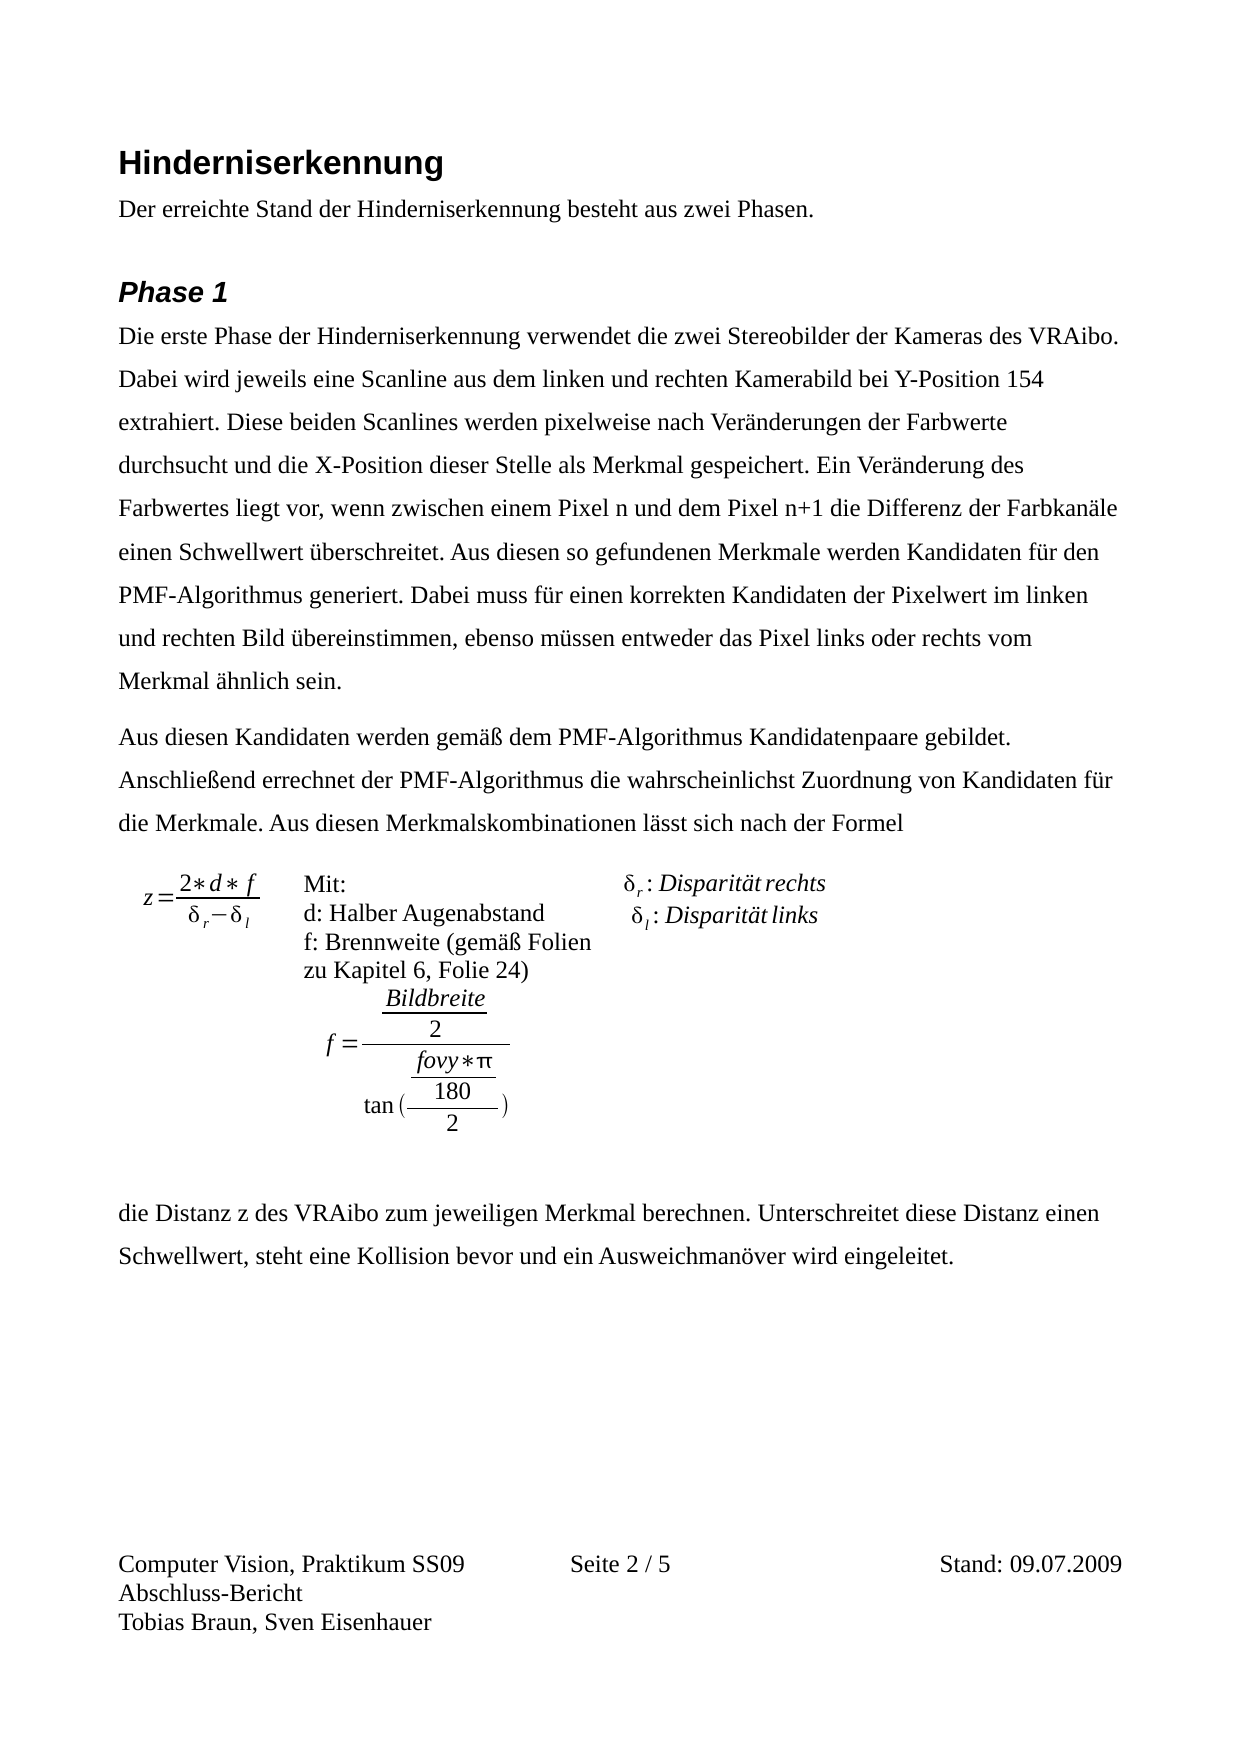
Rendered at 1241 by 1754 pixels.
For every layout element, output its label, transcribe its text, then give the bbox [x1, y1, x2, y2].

text Die erste Phase der Hinderniserkennung verwendet die zwei Stereobilder der Kameras des VRAibo. Dabei wird jeweils eine Scanline aus dem linken und rechten Kamerabild bei Y-Position 154 extrahiert. Diese beiden Scanlines werden pixelweise nach Veränderungen der Farbwerte durchsucht und die X-Position dieser Stelle als Merkmal gespeichert. Ein Veränderung des Farbwertes liegt vor, wenn zwischen einem Pixel n und dem Pixel n+1 die Differenz der Farbkanäle einen Schwellwert überschreitet. Aus diesen so gefundenen Merkmale werden Kandidaten für den PMF-Algorithmus generiert. Dabei muss für einen korrekten Kandidaten der Pixelwert im linken und rechten Bild übereinstimmen, ebenso müssen entweder das Pixel links oder rechts vom Merkmal ähnlich sein. [118, 321, 1122, 695]
text die Distanz z des VRAibo zum jeweiligen Merkmal berechnen. Unterschreitet diese Distanz einen Schwellwert, steht eine Kollision bevor und ein Ausweichmanöver wird eingeleitet. [118, 1198, 1122, 1270]
text Aus diesen Kandidaten werden gemäß dem PMF-Algorithmus Kandidatenpaare gebildet. Anschließend errechnet der PMF-Algorithmus die wahrscheinlichst Zuordnung von Kandidaten für die Merkmale. Aus diesen Merkmalskombinationen lässt sich nach der Formel [118, 722, 1122, 837]
table_header [599, 864, 1042, 1143]
subtitle Hinderniserkennung [118, 143, 1122, 182]
table_header Mit: d: Halber Augenabstand f: Brennweite (gemäß Folien zu Kapitel 6, Folie 24) [298, 864, 599, 1143]
subtitle Phase 1 [118, 275, 1122, 308]
table_header [118, 864, 298, 1143]
text Der erreichte Stand der Hinderniserkennung besteht aus zwei Phasen. [118, 194, 1122, 223]
